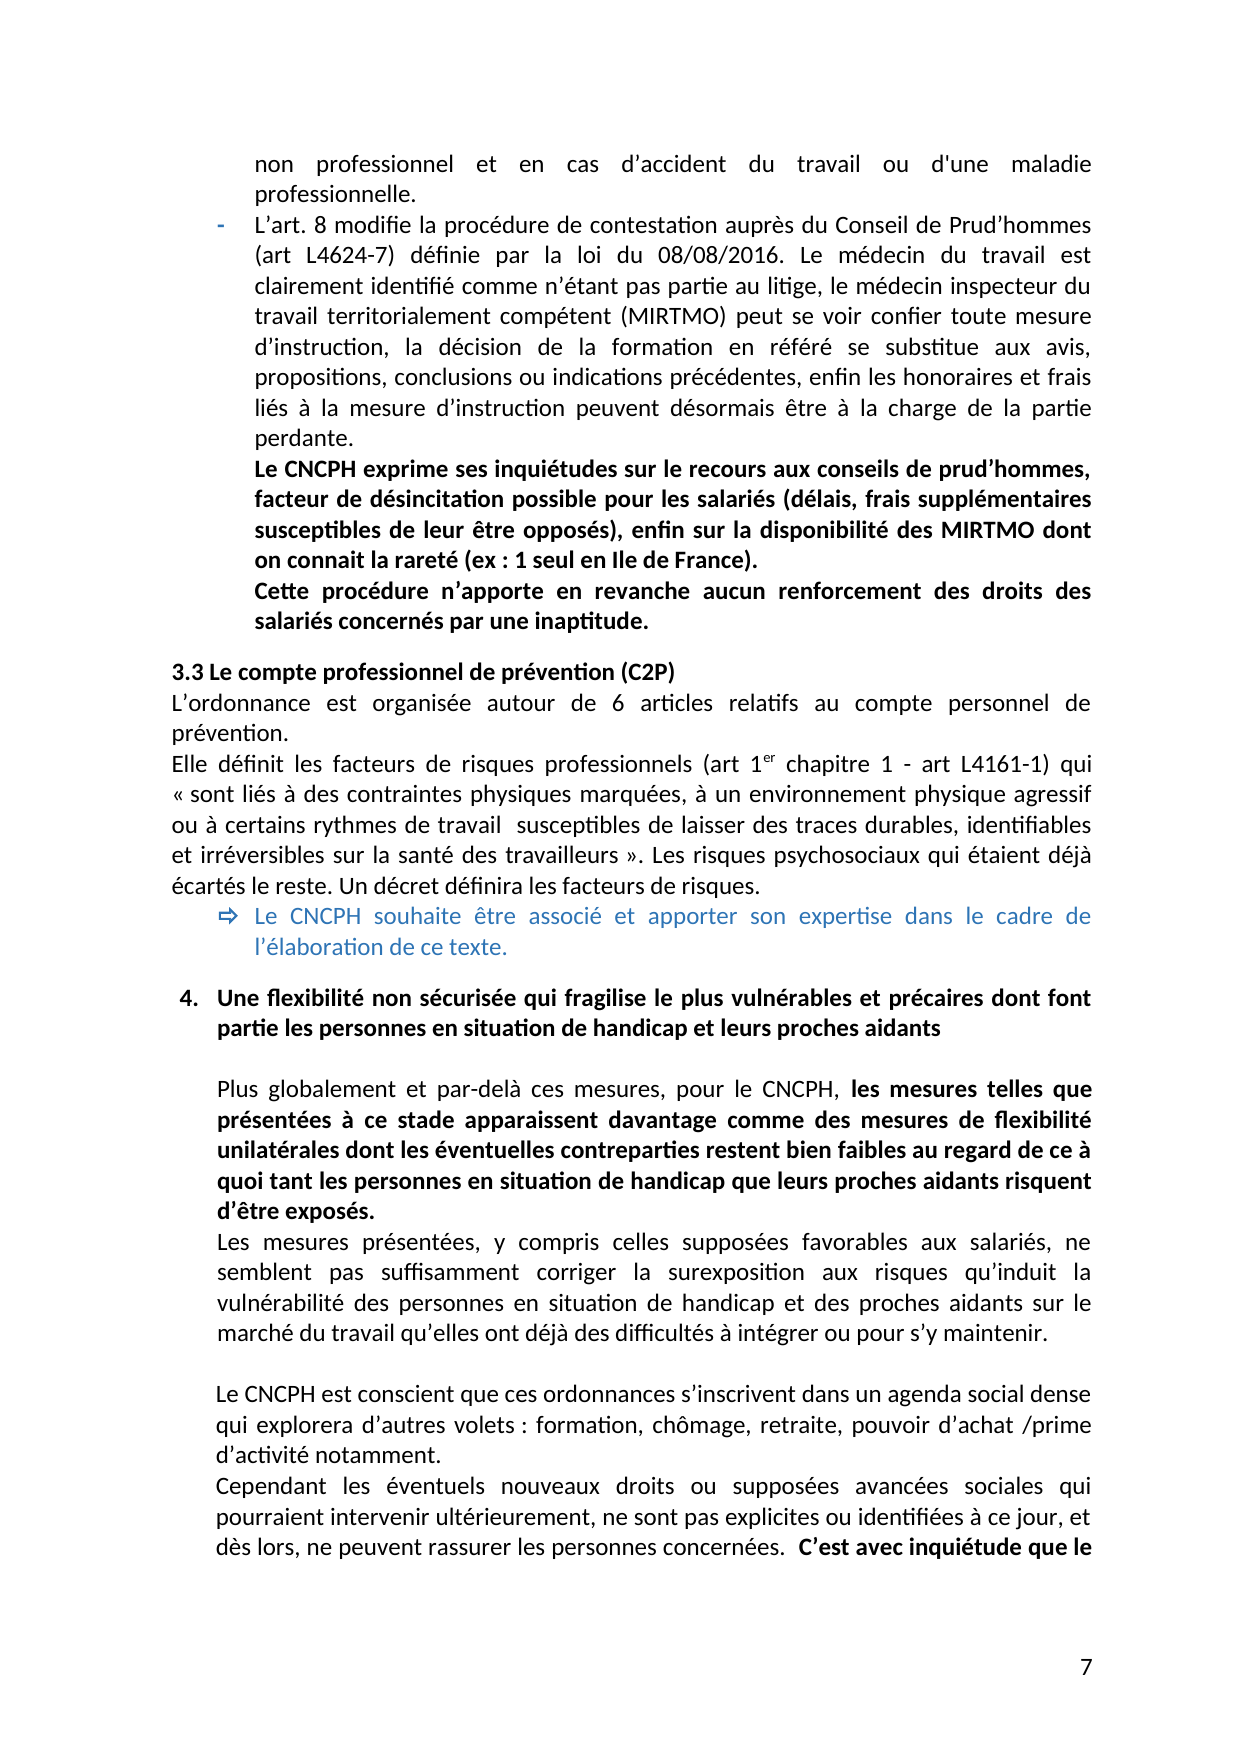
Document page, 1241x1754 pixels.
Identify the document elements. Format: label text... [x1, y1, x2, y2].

list Le CNCPH exprime ses inquiétudes sur le recours aux conseils de prud’hommes, facteur de désincitation possible pour les salariés (délais, frais supplémentaires susceptibles de leur être opposés), enfin sur la disponibilité des MIRTMO dont on connait la rareté (ex : 1 seul en Ile de France). [254, 209, 1093, 331]
list Le CNCPH souhaite être associé et apporter son expertise dans le cadre de l’élaboration de ce texte. [217, 656, 1093, 717]
text Elle définit les facteurs de risques professionnels (art 1er chapitre 1 - art L4161-1) qui « sont liés à des contraintes physiques marquées, à un environnement physique agressif ou à certains rythmes de travail susceptibles de laisser des traces durables, identifiables et irréversibles sur la santé des travailleurs ». Les risques psychosociaux qui étaient déjà écartés le reste. Un décret définira les facteurs de risques. [171, 504, 1093, 656]
text L’ordonnance est organisée autour de 6 articles relatifs au compte personnel de prévention. [171, 443, 1093, 504]
list Ces ordonnances, déconnectées des autres réformes envisagées, n’apportent aucune garantie supplémentaire ou de droit nouveau tant pour les personnes en situation de handicap que pour leur proche. En creux, elles apparaissent même susceptibles de comporter des risques supplémentaires sur la prise en compte de leurs conditions de vie au travail à travers notamment es sujets de durée du temps de travail ou de rémunération (ordonnance n°1 - I de l’art L2254-2 qui vise à harmoniser la durée du travail, ses modalités d’organisation et de répartition ou à aménager la rémunération - page 4). Ces deux sujets intéressent tout particulièrement les personnes en situation de handicap et leurs proches car ils ont trait à la gestion du handicap, à la conciliation de la santé et du travail, à la conciliation des temps de travail et de vie familiale au sein d’un foyer qui connait le handicap. Ce sont donc deux populations susceptibles d’être frappées plus durement que d’autres par des négociations qui viseraient une stricte adaptation au contexte économique. [216, 1379, 1093, 1592]
list Les mesures présentées, y compris celles supposées favorables aux salariés, ne semblent pas suffisamment corriger la surexposition aux risques qu’induit la vulnérabilité des personnes en situation de handicap et des proches aidants sur le marché du travail qu’elles ont déjà des difficultés à intégrer ou pour s’y maintenir. [217, 982, 1093, 1104]
list Cependant les éventuels nouveaux droits ou supposées avancées sociales qui pourraient intervenir ultérieurement, ne sont pas explicites ou identifiées à ce jour, et dès lors, ne peuvent rassurer les personnes concernées. C’est avec inquiétude que le CNCPH observe ces évolutions, les éléments dont il dispose à l’heure actuelle, n’encourageant pas à l’optimisme pour une population particulièrement exposée. [216, 1226, 1093, 1379]
list Le CNCPH est conscient que ces ordonnances s’inscrivent dans un agenda social dense qui explorera d’autres volets : formation, chômage, retraite, pouvoir d’achat /prime d’activité notamment. [216, 1134, 1093, 1226]
list Cette procédure n’apporte en revanche aucun renforcement des droits des salariés concernés par une inaptitude. [254, 331, 1093, 392]
text 3.3 Le compte professionnel de prévention (C2P) [171, 412, 1093, 443]
list L’art. 8 modifie la procédure de contestation auprès du Conseil de Prud’hommes (art L4624-7) définie par la loi du 08/08/2016. Le médecin du travail est clairement identifié comme n’étant pas partie au litige, le médecin inspecteur du travail territorialement compétent (MIRTMO) peut se voir confier toute mesure d’instruction, la décision de la formation en référé se substitue aux avis, propositions, conclusions ou indications précédentes, enfin les honoraires et frais liés à la mesure d’instruction peuvent désormais être à la charge de la partie perdante. [217, 148, 1093, 209]
list Une flexibilité non sécurisée qui fragilise le plus vulnérables et précaires dont font partie les personnes en situation de handicap et leurs proches aidants [179, 738, 1093, 799]
list Plus globalement et par-delà ces mesures, pour le CNCPH, les mesures telles que présentées à ce stade apparaissent davantage comme des mesures de flexibilité unilatérales dont les éventuelles contreparties restent bien faibles au regard de ce à quoi tant les personnes en situation de handicap que leurs proches aidants risquent d’être exposés. [217, 829, 1093, 982]
